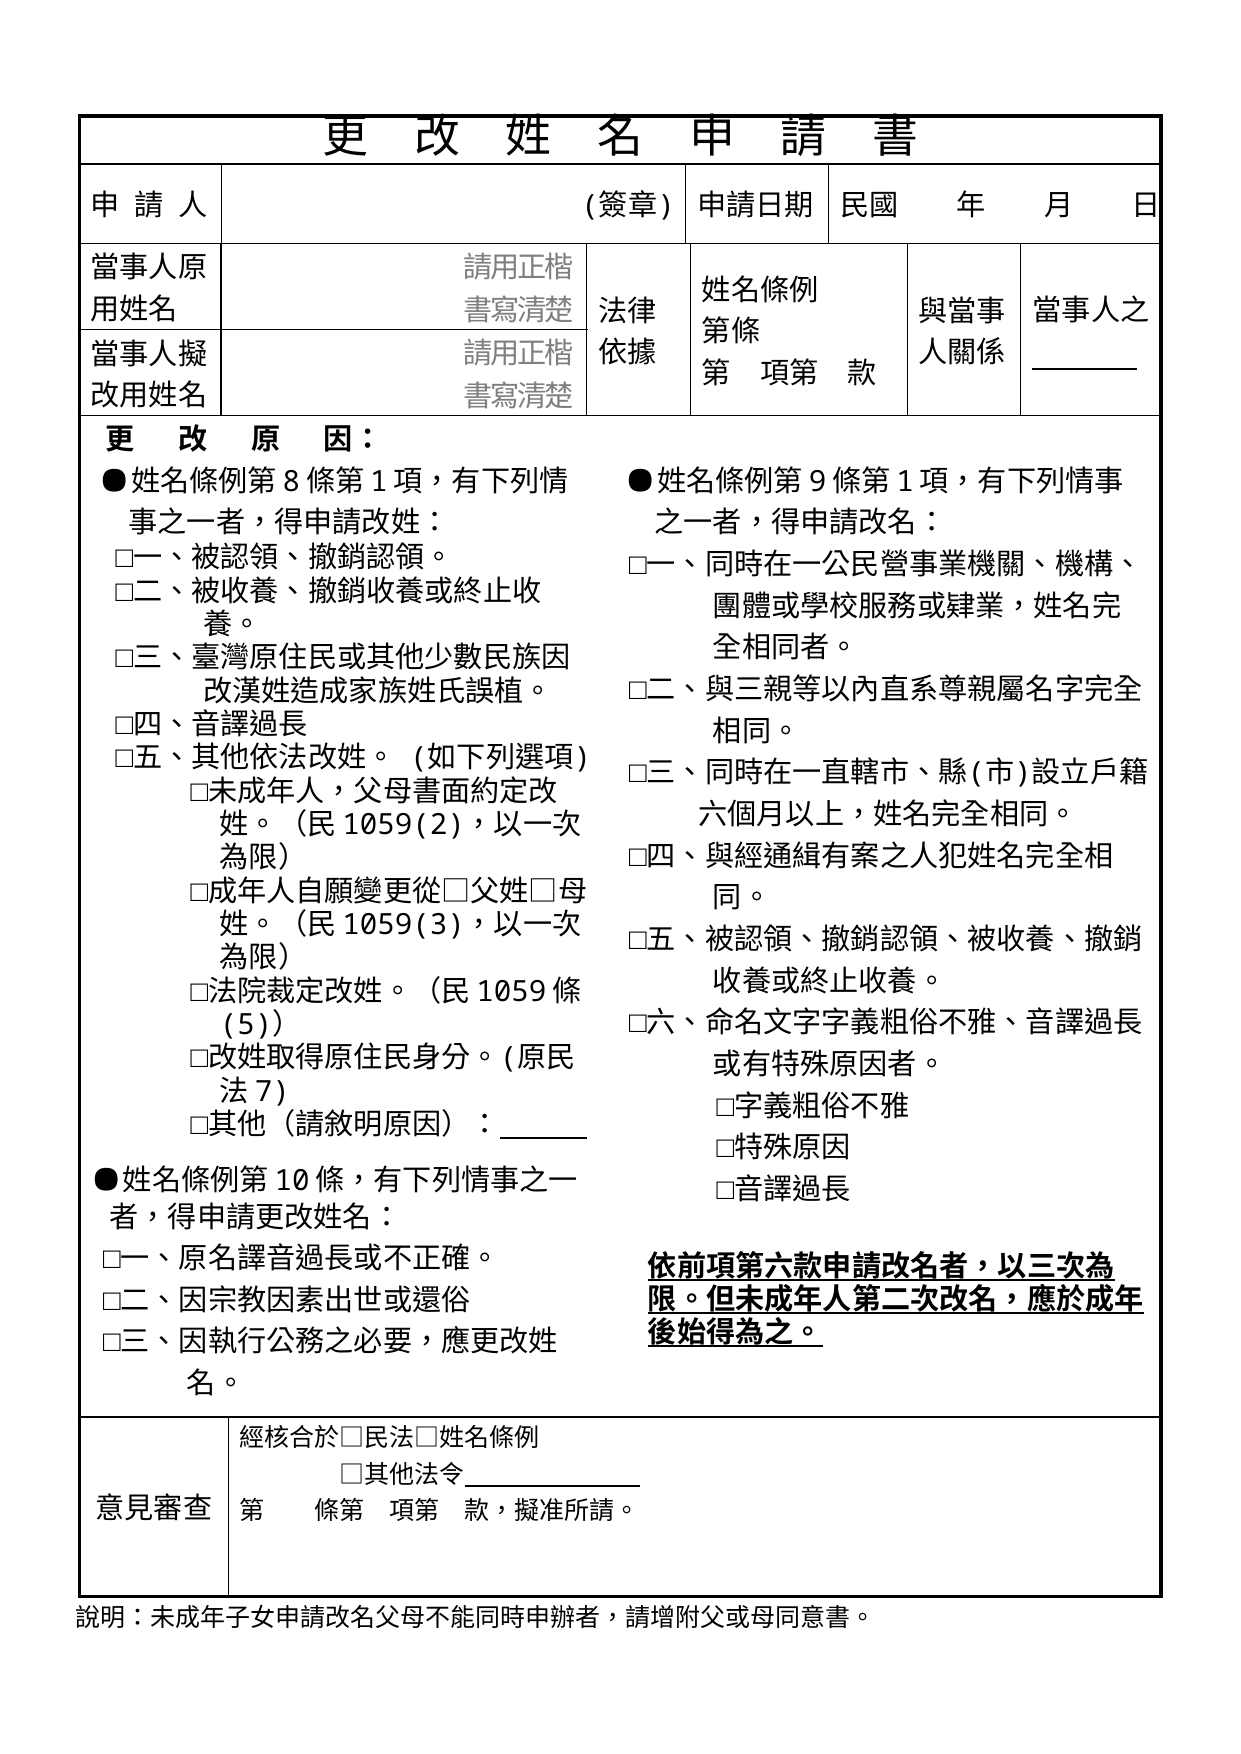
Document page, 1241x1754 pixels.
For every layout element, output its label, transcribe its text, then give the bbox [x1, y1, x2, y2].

table_header 更 改 姓 名 申 請 書 [81, 118, 1159, 163]
table_cell 更 改 原 因： 姓名條例第8條第1項，有下列情事之一者，得申請改姓： □一、被認領、撤銷認領。 □二、被收養、撤銷收養或終止收養。 □三、臺灣原住民或其他少數民族因改漢姓造成家族姓氏誤植。 □四、音譯過長 □五、其他依法改姓。 (如下列選項) □未成年人，父母書面約定改姓。（民1059(2)，以一次為限） □成年人自願變更從□父姓□母姓。（民1059(3)，以一次為限） □法院裁定改姓。（民1059條(5)） □改姓取得原住民身分。(原民法7) □其他（請敘明原因）： 姓名條例第10條，有下列情事之一者，得申請更改姓名： □一、原名譯音過長或不正確。 □二、因宗教因素出世或還俗 □三、因執行公務之必要，應更改姓名。 [81, 416, 605, 1416]
table_cell 民國 年 月 日 [829, 165, 1159, 242]
table_cell 請用正楷 書寫清楚 [222, 244, 586, 328]
table_cell 意見審查 [81, 1418, 228, 1595]
table_cell 申 請 人 [81, 165, 221, 242]
table_cell 姓名條例第9條第1項，有下列情事之一者，得申請改名： □一、同時在一公民營事業機關、機構、團體或學校服務或肄業，姓名完全相同者。 □二、與三親等以內直系尊親屬名字完全相同。 □三、同時在一直轄市、縣(市)設立戶籍六個月以上，姓名完全相同。 □四、與經通緝有案之人犯姓名完全相同。 □五、被認領、撤銷認領、被收養、撤銷收養或終止收養。 □六、命名文字字義粗俗不雅、音譯過長或有特殊原因者。 □字義粗俗不雅 □特殊原因 □音譯過長 依前項第六款申請改名者，以三次為限。但未成年人第二次改名，應於成年後始得為之。 [605, 416, 1159, 1416]
table_cell 與當事人關係 [908, 244, 1020, 415]
table_cell 法律依據 [587, 244, 690, 415]
table_cell 當事人之 [1021, 244, 1159, 415]
table_cell 經核合於□民法□姓名條例 □其他法令 第 條第 項第 款，擬准所請。 [229, 1418, 1159, 1595]
table_cell 當事人擬改用姓名 [81, 330, 220, 415]
table_cell 請用正楷 書寫清楚 [222, 330, 586, 415]
table_cell 當事人原用姓名 [81, 244, 220, 328]
table_cell (簽章) [222, 165, 685, 242]
table_cell 姓名條例 第條 第 項第 款 [691, 244, 907, 415]
text 說明：未成年子女申請改名父母不能同時申辦者，請增附父或母同意書。 [75, 1598, 1065, 1634]
table_cell 申請日期 [686, 165, 828, 242]
